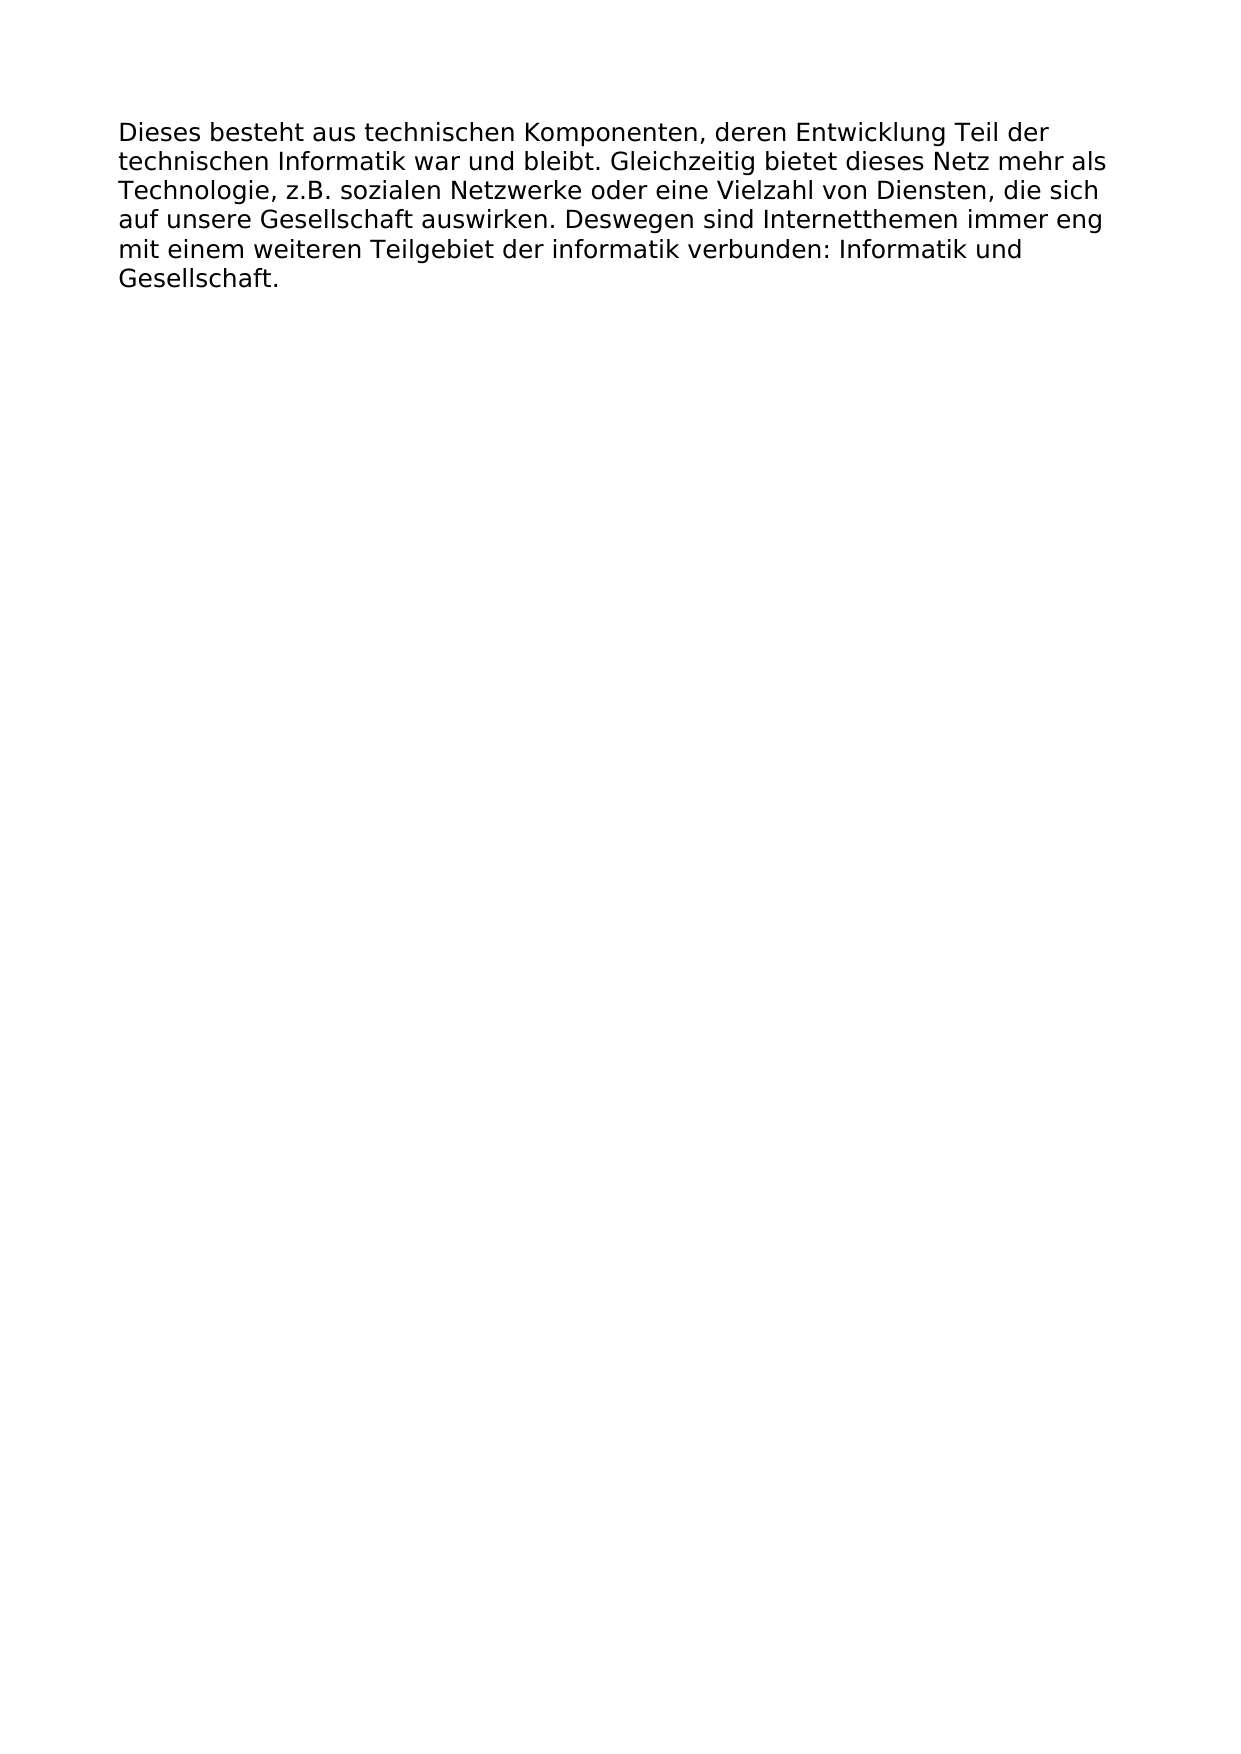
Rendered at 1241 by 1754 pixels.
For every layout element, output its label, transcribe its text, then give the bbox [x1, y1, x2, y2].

text Dieses besteht aus technischen Komponenten, deren Entwicklung Teil der technischen Informatik war und bleibt. Gleichzeitig bietet dieses Netz mehr als Technologie, z.B. sozialen Netzwerke oder eine Vielzahl von Diensten, die sich auf unsere Gesellschaft auswirken. Deswegen sind Internetthemen immer eng mit einem weiteren Teilgebiet der informatik verbunden: Informatik und Gesellschaft. [118, 118, 1122, 293]
